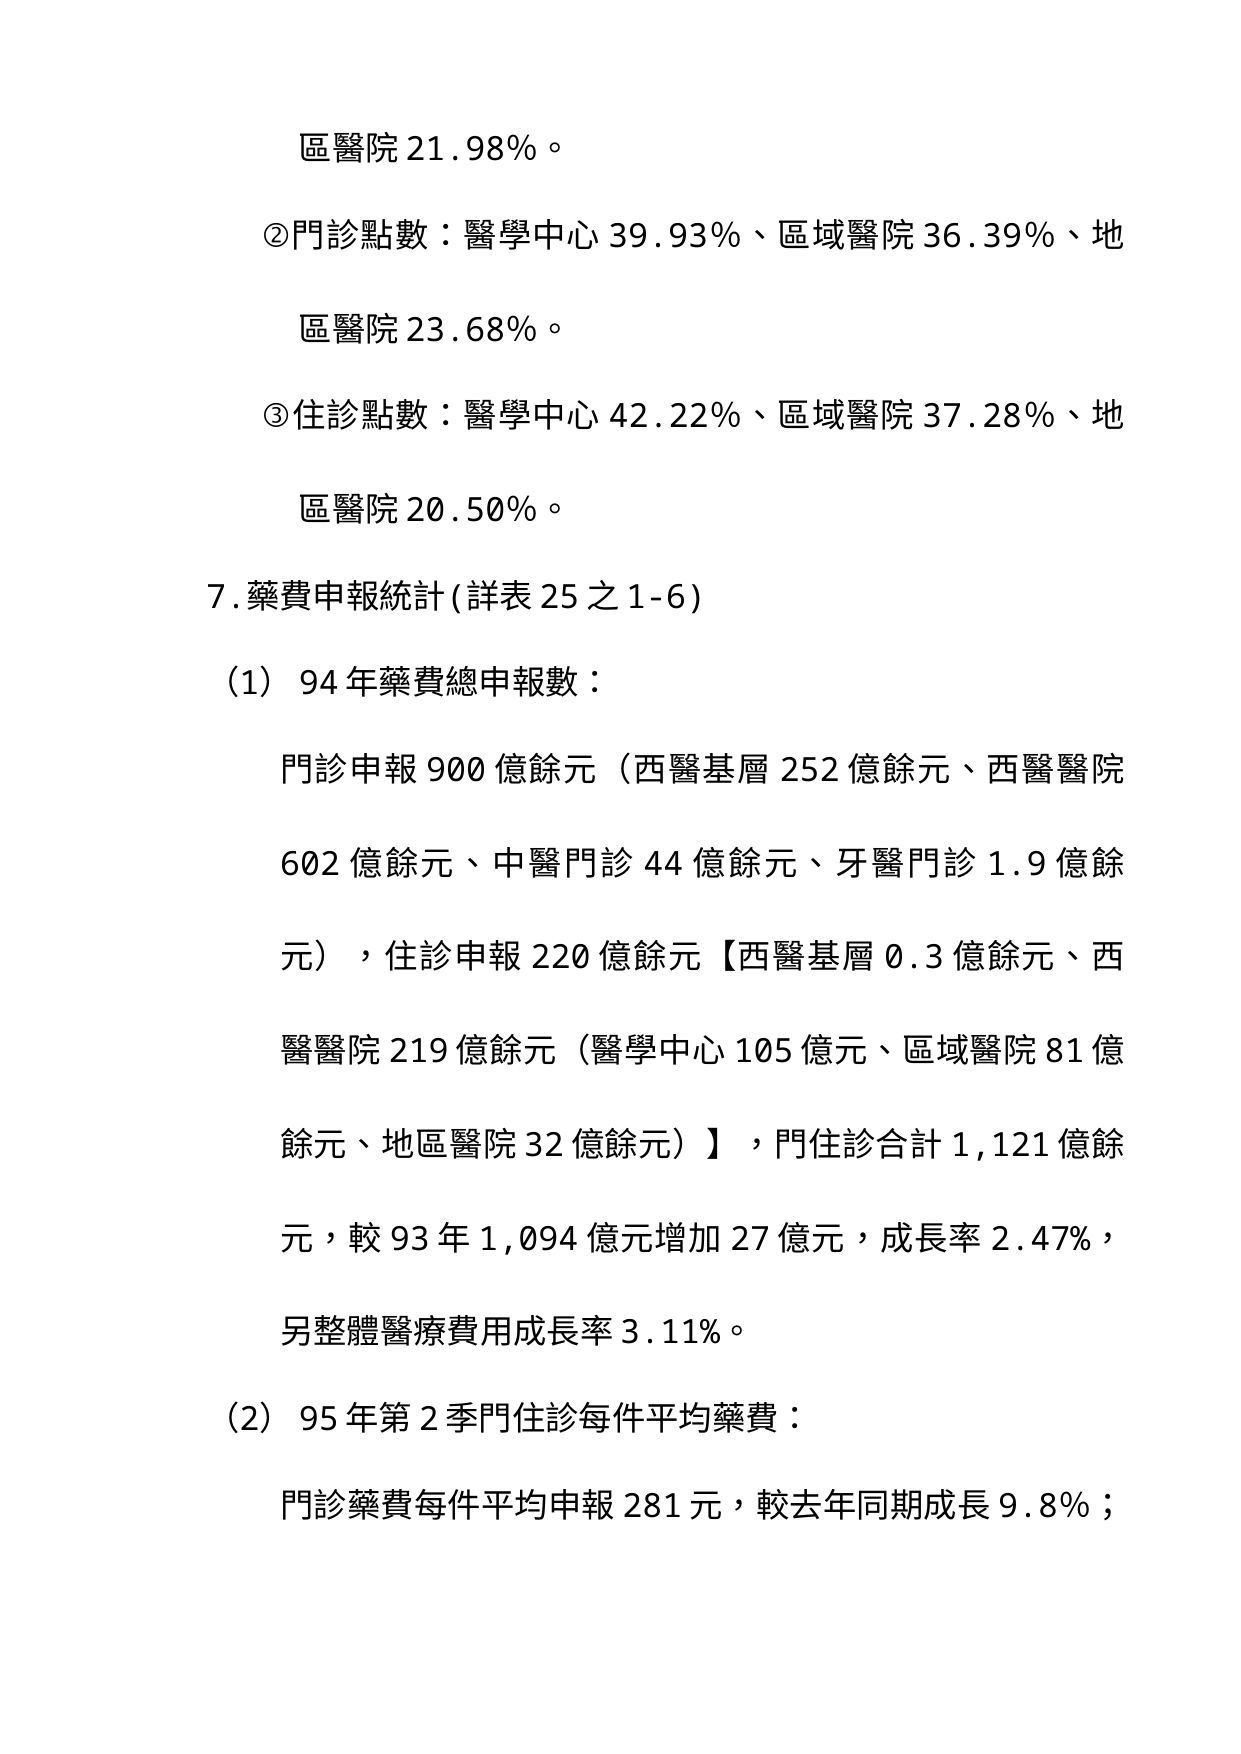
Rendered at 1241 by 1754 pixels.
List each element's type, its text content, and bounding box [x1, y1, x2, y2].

text 住診點數：醫學中心42.22％、區域醫院37.28％、地區醫院20.50％。 [261, 372, 1125, 528]
text 門診藥費每件平均申報281元，較去年同期成長9.8％； [280, 1461, 1125, 1524]
text 區醫院21.98％。 [261, 104, 1125, 167]
text 門診申報900億餘元（西醫基層252億餘元、西醫醫院602億餘元、中醫門診44億餘元、牙醫門診1.9億餘元），住診申報220億餘元【西醫基層0.3億餘元、西醫醫院219億餘元（醫學中心105億元、區域醫院81億餘元、地區醫院32億餘元）】，門住診合計1,121億餘元，較93年1,094億元增加27億元，成長率2.47%，另整體醫療費用成長率3.11%。 [280, 725, 1125, 1350]
text 7.藥費申報統計(詳表25之1-6) [206, 552, 1125, 614]
list 95年第2季門住診每件平均藥費： [206, 1374, 1125, 1437]
list 94年藥費總申報數： [206, 639, 1125, 701]
text 門診點數：醫學中心39.93％、區域醫院36.39％、地區醫院23.68％。 [261, 191, 1125, 347]
